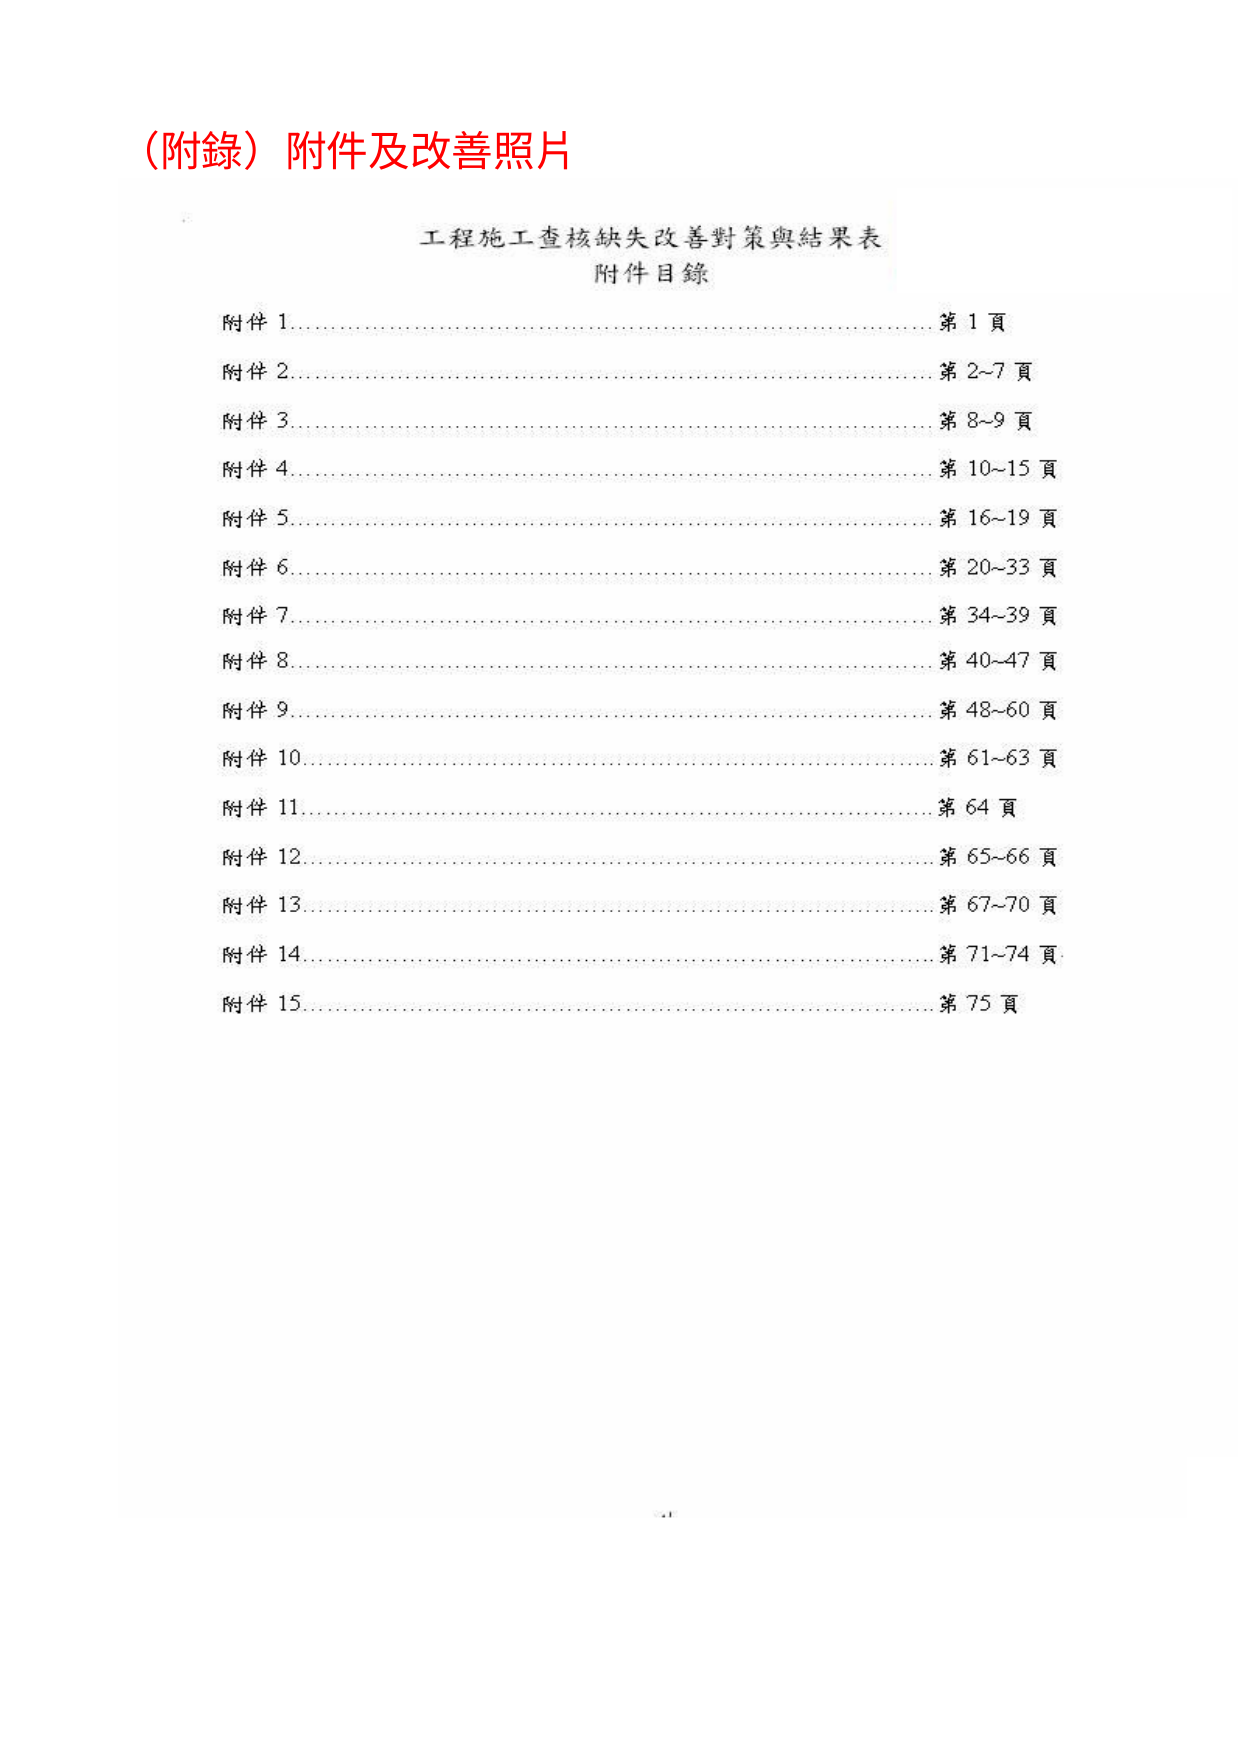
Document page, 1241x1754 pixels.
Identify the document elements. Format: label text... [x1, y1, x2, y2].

text （附錄）附件及改善照片 [118, 118, 1122, 178]
picture [118, 178, 1241, 1519]
